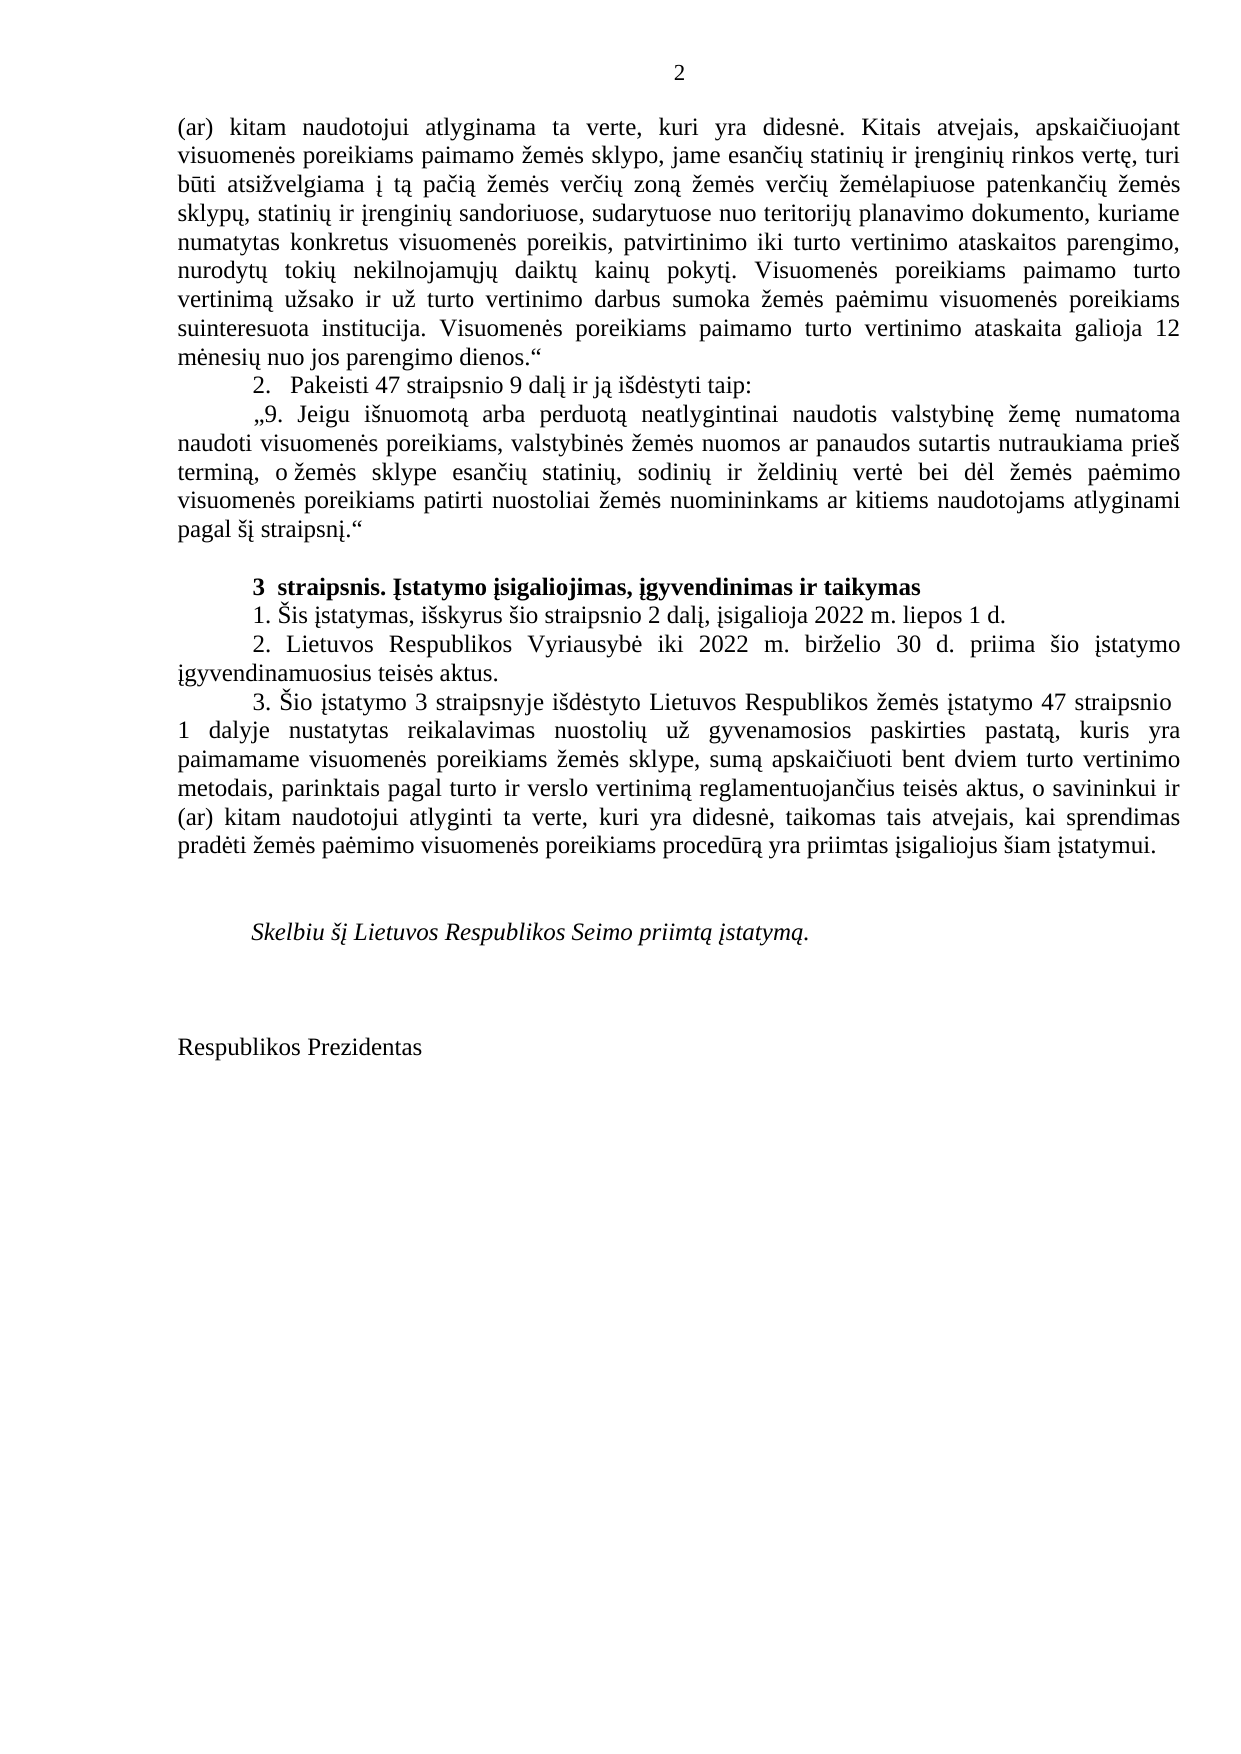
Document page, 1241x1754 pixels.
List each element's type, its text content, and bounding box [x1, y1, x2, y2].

text Respublikos Prezidentas [177, 1032, 1181, 1061]
text 3. Šio įstatymo 3 straipsnyje išdėstyto Lietuvos Respublikos žemės įstatymo 47 straipsnio 1 dalyje nustatytas reikalavimas nuostolių už gyvenamosios paskirties pastatą, kuris yra paimamame visuomenės poreikiams žemės sklype, sumą apskaičiuoti bent dviem turto vertinimo metodais, parinktais pagal turto ir verslo vertinimą reglamentuojančius teisės aktus, o savininkui ir (ar) kitam naudotojui atlyginti ta verte, kuri yra didesnė, taikomas tais atvejais, kai sprendimas pradėti žemės paėmimo visuomenės poreikiams procedūrą yra priimtas įsigaliojus šiam įstatymui. [177, 687, 1181, 859]
list Pakeisti 47 straipsnio 9 dalį ir ją išdėstyti taip: [252, 371, 1181, 399]
text 3 straipsnis. Įstatymo įsigaliojimas, įgyvendinimas ir taikymas [177, 572, 1181, 601]
text (ar) kitam naudotojui atlyginama ta verte, kuri yra didesnė. Kitais atvejais, apskaičiuojant visuomenės poreikiams paimamo žemės sklypo, jame esančių statinių ir įrenginių rinkos vertę, turi būti atsižvelgiama į tą pačią žemės verčių zoną žemės verčių žemėlapiuose patenkančių žemės sklypų, statinių ir įrenginių sandoriuose, sudarytuose nuo teritorijų planavimo dokumento, kuriame numatytas konkretus visuomenės poreikis, patvirtinimo iki turto vertinimo ataskaitos parengimo, nurodytų tokių nekilnojamųjų daiktų kainų pokytį. Visuomenės poreikiams paimamo turto vertinimą užsako ir už turto vertinimo darbus sumoka žemės paėmimu visuomenės poreikiams suinteresuota institucija. Visuomenės poreikiams paimamo turto vertinimo ataskaita galioja 12 mėnesių nuo jos parengimo dienos.“ [177, 112, 1181, 371]
text 2. Lietuvos Respublikos Vyriausybė iki 2022 m. birželio 30 d. priima šio įstatymo įgyvendinamuosius teisės aktus. [177, 629, 1181, 687]
text Skelbiu šį Lietuvos Respublikos Seimo priimtą įstatymą. [177, 917, 1181, 946]
text 1. Šis įstatymas, išskyrus šio straipsnio 2 dalį, įsigalioja 2022 m. liepos 1 d. [177, 601, 1181, 629]
text „9. Jeigu išnuomotą arba perduotą neatlygintinai naudotis valstybinę žemę numatoma naudoti visuomenės poreikiams, valstybinės žemės nuomos ar panaudos sutartis nutraukiama prieš terminą, o žemės sklype esančių statinių, sodinių ir želdinių vertė bei dėl žemės paėmimo visuomenės poreikiams patirti nuostoliai žemės nuomininkams ar kitiems naudotojams atlyginami pagal šį straipsnį.“ [177, 399, 1181, 543]
